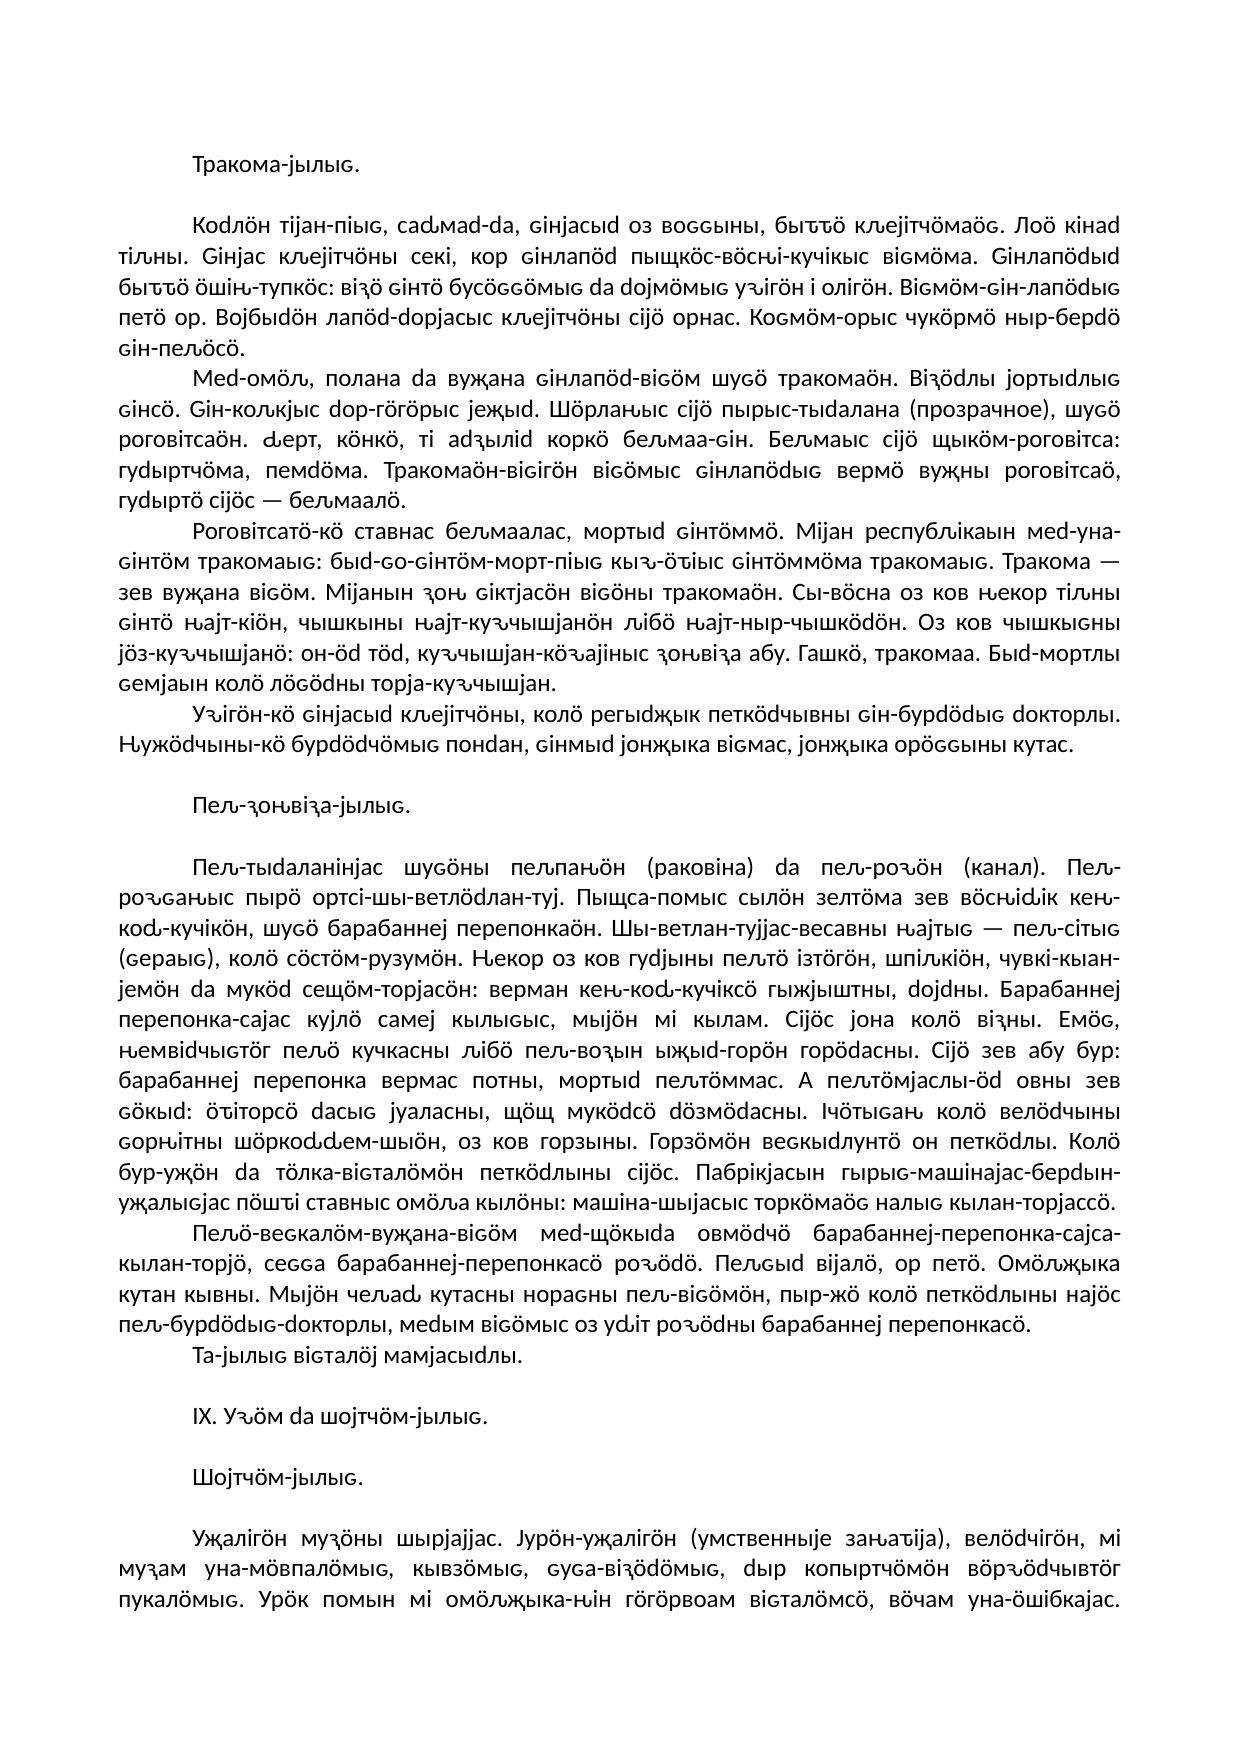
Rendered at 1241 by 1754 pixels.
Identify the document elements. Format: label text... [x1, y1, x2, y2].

text Та-јылыԍ віԍталӧј мамјасыԁлы. [118, 1339, 1122, 1369]
text Пеԉ-тыԁаланінјас шуԍӧны пеԉпаԋӧн (раковіна) ԁа пеԉ-роԅӧн (канал). Пеԉ-роԅԍаԋыс пырӧ ортсі-шы-ветлӧԁлан-туј. Пыщса-помыс сылӧн зелтӧма зев вӧсԋіԃік кеԋ-коԃ-кучікӧн, шуԍӧ барабаннеј перепонкаӧн. Шы-ветлан-тујјас-весавны ԋајтыԍ — пеԉ-сітыԍ (ԍераыԍ), колӧ сӧстӧм-рузумӧн. Ԋекор оз ков гуԁјыны пеԉтӧ ізтӧгӧн, шпіԉкіӧн, чувкі-кыан-јемӧн ԁа мукӧԁ сещӧм-торјасӧн: верман кеԋ-коԃ-кучіксӧ гыжјыштны, ԁојԁны. Барабаннеј перепонка-сајас кујлӧ самеј кылыԍыс, мыјӧн мі кылам. Сіјӧс јона колӧ віԇны. Емӧԍ, ԋемвіԁчыԍтӧг пеԉӧ кучкасны ԉібӧ пеԉ-воԇын ыҗыԁ-горӧн горӧԁасны. Сіјӧ зев абу бур: барабаннеј перепонка вермас потны, мортыԁ пеԉтӧммас. А пеԉтӧмјаслы-ӧԁ овны зев ԍӧкыԁ: ӧԏіторсӧ ԁасыԍ јуаласны, щӧщ мукӧԁсӧ ԁӧзмӧԁасны. Ічӧтыԍаԋ колӧ велӧԁчыны ԍорԋітны шӧркоԃԃем-шыӧн, оз ков горзыны. Горзӧмӧн веԍкыԁлунтӧ он петкӧԁлы. Колӧ бур-уҗӧн ԁа тӧлка-віԍталӧмӧн петкӧԁлыны сіјӧс. Пабрікјасын гырыԍ-машінајас-берԁын-уҗалыԍјас пӧшԏі ставныс омӧԉа кылӧны: машіна-шыјасыс торкӧмаӧԍ налыԍ кылан-торјассӧ. [118, 851, 1122, 1217]
text Шојтчӧм-јылыԍ. [118, 1461, 1122, 1492]
text Уԅігӧн-кӧ ԍінјасыԁ кԉејітчӧны, колӧ регыԁҗык петкӧԁчывны ԍін-бурԁӧԁыԍ ԁокторлы. Ԋужӧԁчыны-кӧ бурԁӧԁчӧмыԍ понԁан, ԍінмыԁ јонҗыка віԍмас, јонҗыка орӧԍԍыны кутас. [118, 698, 1122, 759]
text IX. Уԅӧм ԁа шојтчӧм-јылыԍ. [118, 1400, 1122, 1431]
text Тракома-јылыԍ. [118, 149, 1122, 179]
text Роговітсатӧ-кӧ ставнас беԉмаалас, мортыԁ ԍінтӧммӧ. Міјан респубԉікаын меԁ-уна-ԍінтӧм тракомаыԍ: быԁ-ԍо-ԍінтӧм-морт-піыԍ кыԅ-ӧԏіыс ԍінтӧммӧма тракомаыԍ. Тракома — зев вуҗана віԍӧм. Міјанын ԇоԋ ԍіктјасӧн віԍӧны тракомаӧн. Сы-вӧсна оз ков ԋекор тіԉны ԍінтӧ ԋајт-кіӧн, чышкыны ԋајт-куԅчышјанӧн ԉібӧ ԋајт-ныр-чышкӧԁӧн. Оз ков чышкыԍны јӧз-куԅчышјанӧ: он-ӧԁ тӧԁ, куԅчышјан-кӧԅајіныс ԇоԋвіԇа абу. Гашкӧ, тракомаа. Быԁ-мортлы ԍемјаын колӧ лӧԍӧԁны торја-куԅчышјан. [118, 515, 1122, 698]
text Уҗалігӧн муԇӧны шырјајјас. Јурӧн-уҗалігӧн (умственныје заԋаԏіја), велӧԁчігӧн, мі муԇам уна-мӧвпалӧмыԍ, кывзӧмыԍ, ԍуԍа-віԇӧԁӧмыԍ, ԁыр копыртчӧмӧн вӧрԅӧԁчывтӧг пукалӧмыԍ. Урӧк помын мі омӧԉҗыка-ԋін гӧгӧрвоам віԍталӧмсӧ, вӧчам уна-ӧшібкајас. [118, 1522, 1122, 1614]
text Меԁ-омӧԉ, полана ԁа вуҗана ԍінлапӧԁ-віԍӧм шуԍӧ тракомаӧн. Віԇӧԁлы јортыԁлыԍ ԍінсӧ. Ԍін-коԉкјыс ԁор-гӧгӧрыс јеҗыԁ. Шӧрлаԋыс сіјӧ пырыс-тыԁалана (прозрачное), шуԍӧ роговітсаӧн. Ԃерт, кӧнкӧ, ті аԁԇыліԁ коркӧ беԉмаа-ԍін. Беԉмаыс сіјӧ щыкӧм-роговітса: гуԁыртчӧма, пемԁӧма. Тракомаӧн-віԍігӧн віԍӧмыс ԍінлапӧԁыԍ вермӧ вуҗны роговітсаӧ, гуԁыртӧ сіјӧс — беԉмаалӧ. [118, 362, 1122, 515]
text Пеԉӧ-веԍкалӧм-вуҗана-віԍӧм меԁ-щӧкыԁа овмӧԁчӧ барабаннеј-перепонка-сајса-кылан-торјӧ, сеԍԍа барабаннеј-перепонкасӧ роԅӧԁӧ. Пеԉԍыԁ віјалӧ, ор петӧ. Омӧԉҗыка кутан кывны. Мыјӧн чеԉаԃ кутасны нораԍны пеԉ-віԍӧмӧн, пыр-жӧ колӧ петкӧԁлыны најӧс пеԉ-бурԁӧԁыԍ-ԁокторлы, меԁым віԍӧмыс оз уԃіт роԅӧԁны барабаннеј перепонкасӧ. [118, 1217, 1122, 1339]
text Пеԉ-ԇоԋвіԇа-јылыԍ. [118, 789, 1122, 820]
text Коԁлӧн тіјан-піыԍ, саԃмаԁ-ԁа, ԍінјасыԁ оз воԍԍыны, быԏԏӧ кԉејітчӧмаӧԍ. Лоӧ кінаԁ тіԉны. Ԍінјас кԉејітчӧны секі, кор ԍінлапӧԁ пыщкӧс-вӧсԋі-кучікыс віԍмӧма. Ԍінлапӧԁыԁ быԏԏӧ ӧшіԋ-тупкӧс: віԇӧ ԍінтӧ бусӧԍԍӧмыԍ ԁа ԁојмӧмыԍ уԅігӧн і олігӧн. Віԍмӧм-ԍін-лапӧԁыԍ петӧ ор. Војбыԁӧн лапӧԁ-ԁорјасыс кԉејітчӧны сіјӧ орнас. Коԍмӧм-орыс чукӧрмӧ ныр-берԁӧ ԍін-пеԉӧсӧ. [118, 210, 1122, 362]
